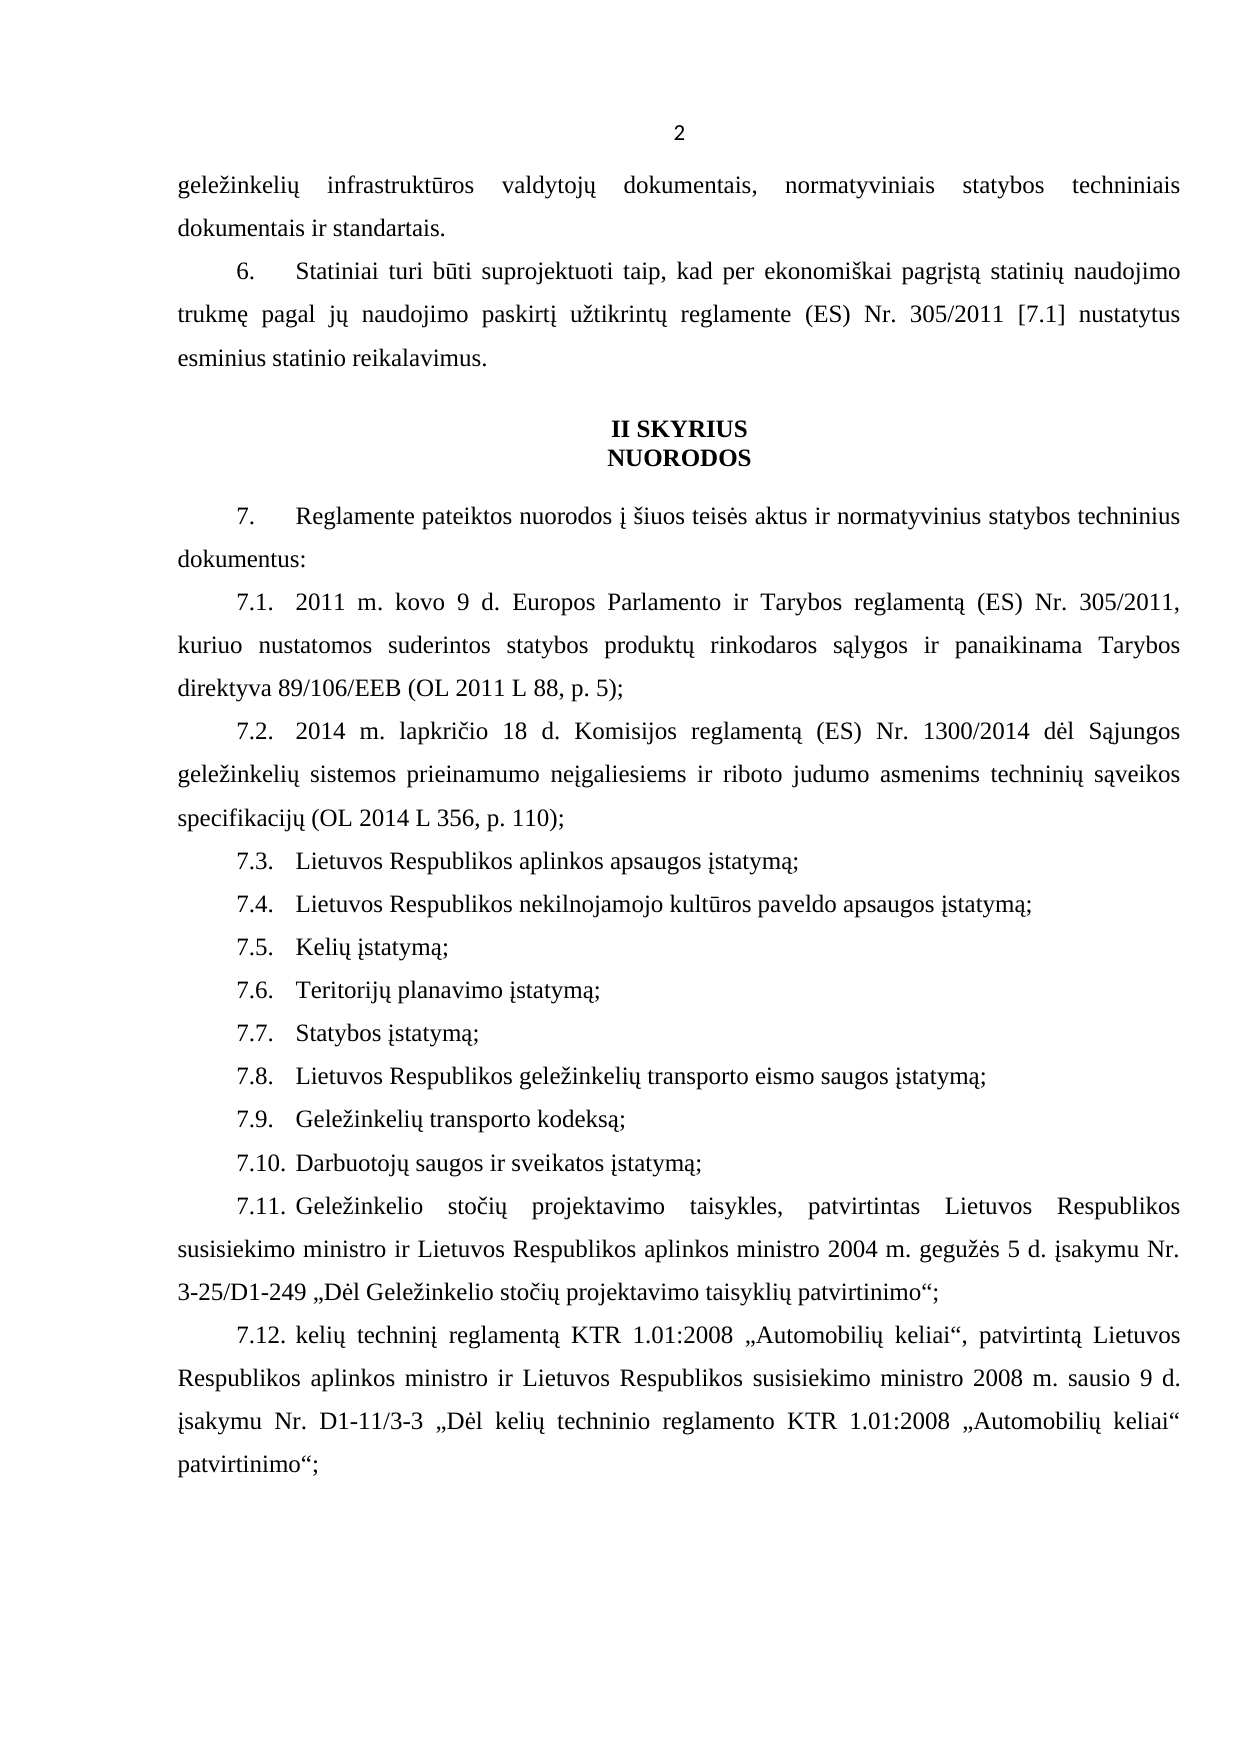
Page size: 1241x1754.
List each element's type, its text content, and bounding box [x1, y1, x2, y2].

text II SKYRIUS [177, 414, 1181, 443]
text 7.2. 2014 m. lapkričio 18 d. Komisijos reglamentą (ES) Nr. 1300/2014 dėl Sąjungos geležinkelių sistemos prieinamumo neįgaliesiems ir riboto judumo asmenims techninių sąveikos specifikacijų (OL 2014 L 356, p. 110); [177, 716, 1181, 831]
text 7. Reglamente pateiktos nuorodos į šiuos teisės aktus ir normatyvinius statybos techninius dokumentus: [177, 501, 1181, 573]
text 7.12. kelių techninį reglamentą KTR 1.01:2008 „Automobilių keliai“, patvirtintą Lietuvos Respublikos aplinkos ministro ir Lietuvos Respublikos susisiekimo ministro 2008 m. sausio 9 d. įsakymu Nr. D1-11/3-3 „Dėl kelių techninio reglamento KTR 1.01:2008 „Automobilių keliai“ patvirtinimo“; [177, 1320, 1181, 1478]
text geležinkelių infrastruktūros valdytojų dokumentais, normatyviniais statybos techniniais dokumentais ir standartais. [177, 170, 1181, 242]
text 7.5. Kelių įstatymą; [177, 932, 1181, 961]
text 7.7. Statybos įstatymą; [177, 1018, 1181, 1047]
text 7.8. Lietuvos Respublikos geležinkelių transporto eismo saugos įstatymą; [177, 1061, 1181, 1090]
text 7.11. Geležinkelio stočių projektavimo taisykles, patvirtintas Lietuvos Respublikos susisiekimo ministro ir Lietuvos Respublikos aplinkos ministro 2004 m. gegužės 5 d. įsakymu Nr. 3-25/D1-249 „Dėl Geležinkelio stočių projektavimo taisyklių patvirtinimo“; [177, 1191, 1181, 1306]
text 7.1. 2011 m. kovo 9 d. Europos Parlamento ir Tarybos reglamentą (ES) Nr. 305/2011, kuriuo nustatomos suderintos statybos produktų rinkodaros sąlygos ir panaikinama Tarybos direktyva 89/106/EEB (OL 2011 L 88, p. 5); [177, 587, 1181, 702]
text 6. Statiniai turi būti suprojektuoti taip, kad per ekonomiškai pagrįstą statinių naudojimo trukmę pagal jų naudojimo paskirtį užtikrintų reglamente (ES) Nr. 305/2011 [7.1] nustatytus esminius statinio reikalavimus. [177, 256, 1181, 371]
text 7.4. Lietuvos Respublikos nekilnojamojo kultūros paveldo apsaugos įstatymą; [177, 889, 1181, 918]
text NUORODOS [177, 443, 1181, 472]
text 7.3. Lietuvos Respublikos aplinkos apsaugos įstatymą; [177, 846, 1181, 874]
text 7.9. Geležinkelių transporto kodeksą; [177, 1104, 1181, 1133]
text 7.10. Darbuotojų saugos ir sveikatos įstatymą; [177, 1148, 1181, 1176]
text 7.6. Teritorijų planavimo įstatymą; [177, 975, 1181, 1004]
